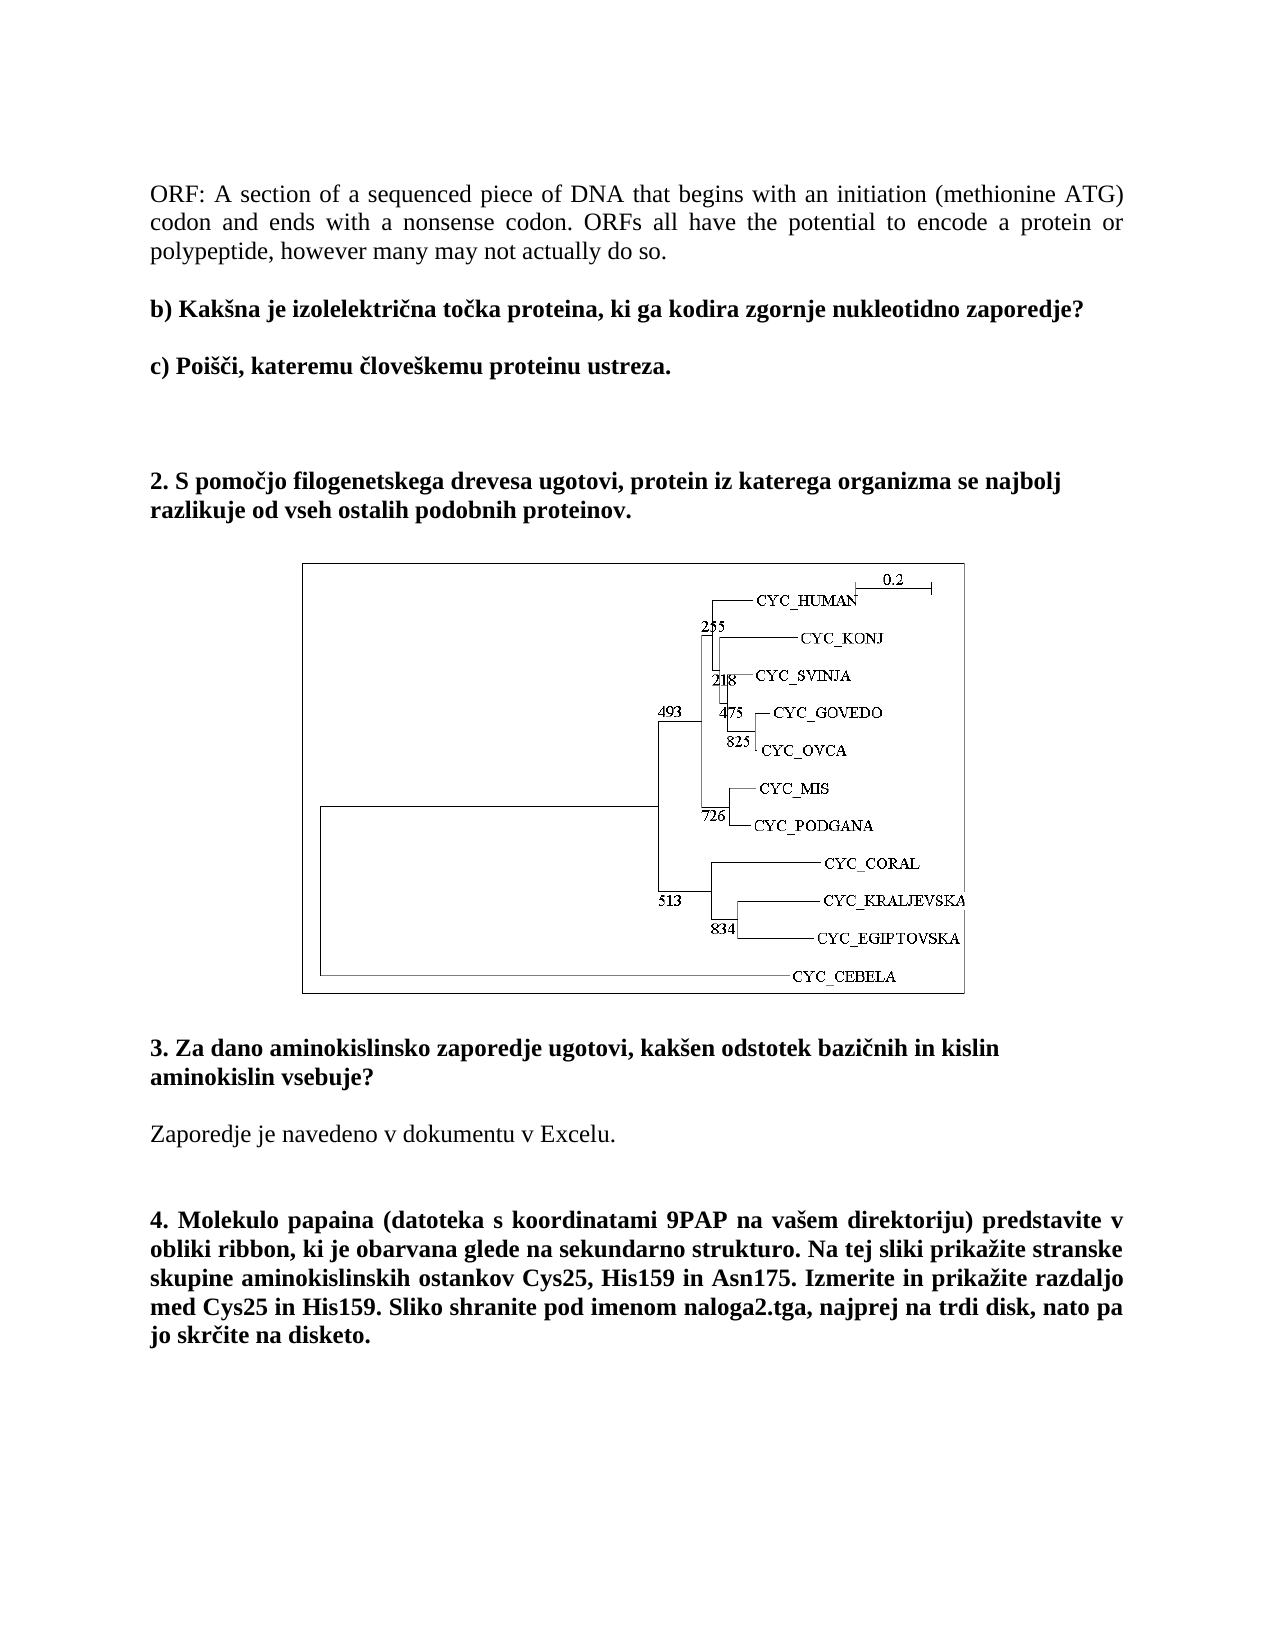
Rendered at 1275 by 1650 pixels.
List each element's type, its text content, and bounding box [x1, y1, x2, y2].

text ORF: A section of a sequenced piece of DNA that begins with an initiation (methionine ATG) codon and ends with a nonsense codon. ORFs all have the potential to encode a protein or polypeptide, however many may not actually do so. [150, 179, 1125, 265]
picture [301, 561, 974, 996]
text 2. S pomočjo filogenetskega drevesa ugotovi, protein iz katerega organizma se najbolj razlikuje od vseh ostalih podobnih proteinov. [150, 466, 1125, 524]
text 3. Za dano aminokislinsko zaporedje ugotovi, kakšen odstotek bazičnih in kislin aminokislin vsebuje? [150, 1033, 1125, 1091]
text 4. Molekulo papaina (datoteka s koordinatami 9PAP na vašem direktoriju) predstavite v obliki ribbon, ki je obarvana glede na sekundarno strukturo. Na tej sliki prikažite stranske skupine aminokislinskih ostankov Cys25, His159 in Asn175. Izmerite in prikažite razdaljo med Cys25 in His159. Sliko shranite pod imenom naloga2.tga, najprej na trdi disk, nato pa jo skrčite na disketo. [150, 1206, 1125, 1349]
text Zaporedje je navedeno v dokumentu v Excelu. [150, 1119, 1125, 1148]
text c) Poišči, kateremu človeškemu proteinu ustreza. [150, 351, 1125, 380]
text b) Kakšna je izolelektrična točka proteina, ki ga kodira zgornje nukleotidno zaporedje? [150, 294, 1125, 322]
